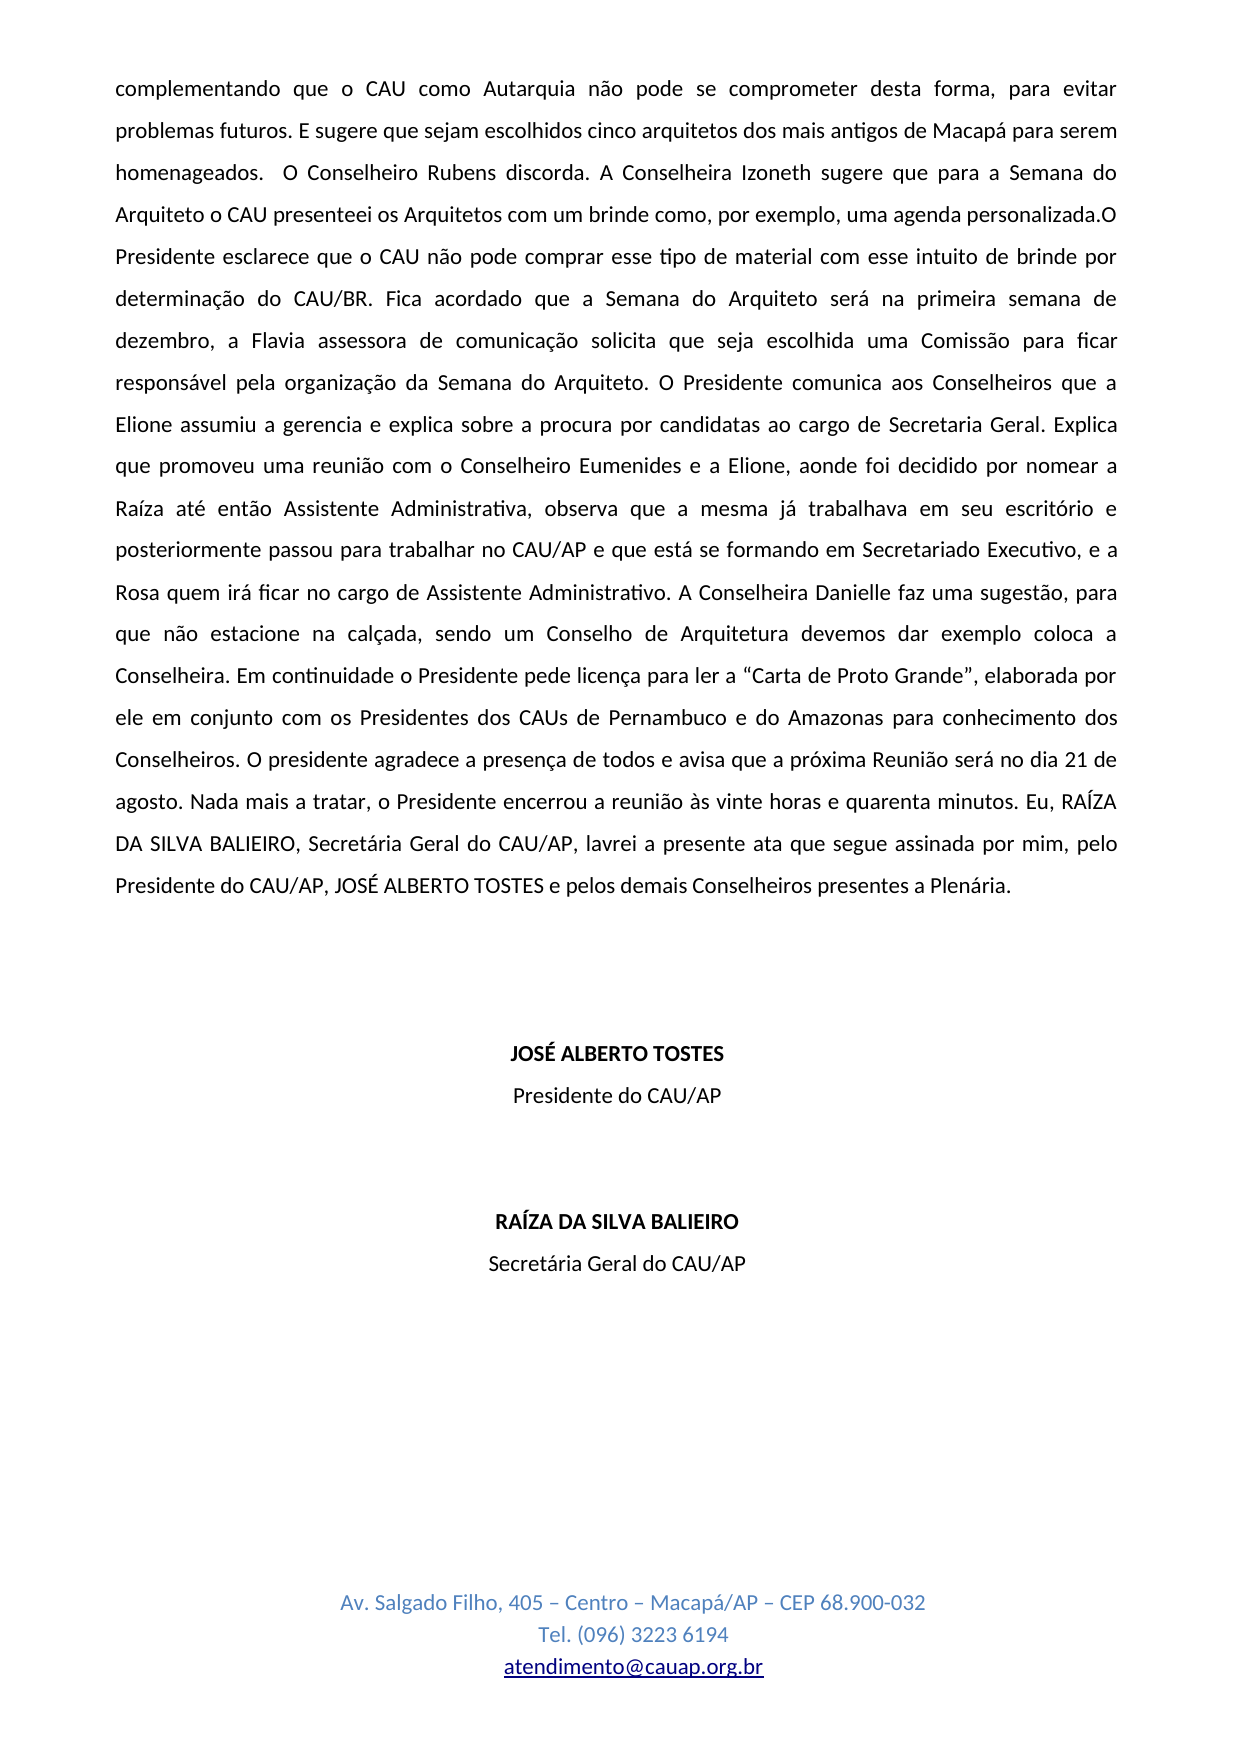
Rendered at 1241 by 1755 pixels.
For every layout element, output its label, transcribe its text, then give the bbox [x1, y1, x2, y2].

text Presidente do CAU/AP [115, 1081, 1119, 1109]
text JOSÉ ALBERTO TOSTES [115, 1039, 1119, 1067]
text RAÍZA DA SILVA BALIEIRO [115, 1207, 1119, 1235]
text Secretária Geral do CAU/AP [115, 1249, 1119, 1277]
text complementando que o CAU como Autarquia não pode se comprometer desta forma, para evitar problemas futuros. E sugere que sejam escolhidos cinco arquitetos dos mais antigos de Macapá para serem homenageados. O Conselheiro Rubens discorda. A Conselheira Izoneth sugere que para a Semana do Arquiteto o CAU presenteei os Arquitetos com um brinde como, por exemplo, uma agenda personalizada.O Presidente esclarece que o CAU não pode comprar esse tipo de material com esse intuito de brinde por determinação do CAU/BR. Fica acordado que a Semana do Arquiteto será na primeira semana de dezembro, a Flavia assessora de comunicação solicita que seja escolhida uma Comissão para ficar responsável pela organização da Semana do Arquiteto. O Presidente comunica aos Conselheiros que a Elione assumiu a gerencia e explica sobre a procura por candidatas ao cargo de Secretaria Geral. Explica que promoveu uma reunião com o Conselheiro Eumenides e a Elione, aonde foi decidido por nomear a Raíza até então Assistente Administrativa, observa que a mesma já trabalhava em seu escritório e posteriormente passou para trabalhar no CAU/AP e que está se formando em Secretariado Executivo, e a Rosa quem irá ficar no cargo de Assistente Administrativo. A Conselheira Danielle faz uma sugestão, para que não estacione na calçada, sendo um Conselho de Arquitetura devemos dar exemplo coloca a Conselheira. Em continuidade o Presidente pede licença para ler a “Carta de Proto Grande”, elaborada por ele em conjunto com os Presidentes dos CAUs de Pernambuco e do Amazonas para conhecimento dos Conselheiros. O presidente agradece a presença de todos e avisa que a próxima Reunião será no dia 21 de agosto. Nada mais a tratar, o Presidente encerrou a reunião às vinte horas e quarenta minutos. Eu, RAÍZA DA SILVA BALIEIRO, Secretária Geral do CAU/AP, lavrei a presente ata que segue assinada por mim, pelo Presidente do CAU/AP, JOSÉ ALBERTO TOSTES e pelos demais Conselheiros presentes a Plenária. [115, 74, 1119, 899]
